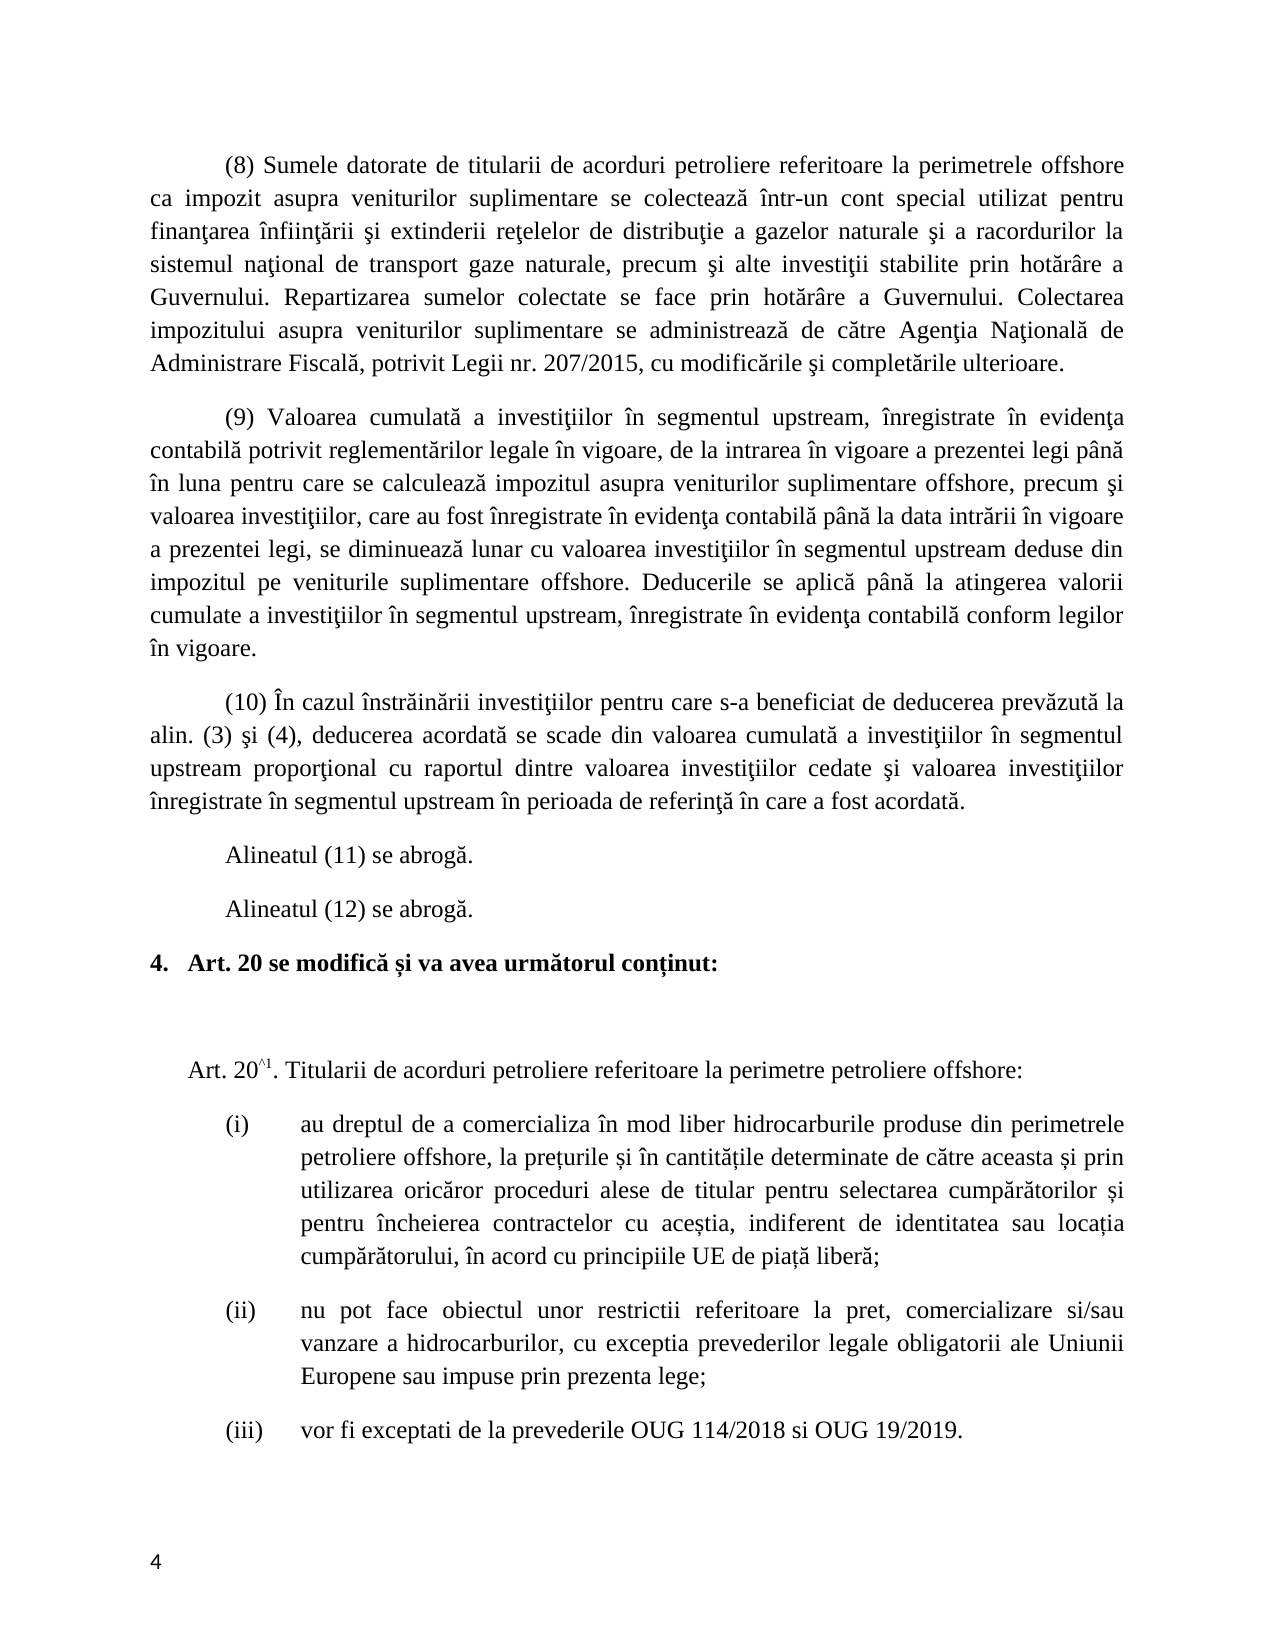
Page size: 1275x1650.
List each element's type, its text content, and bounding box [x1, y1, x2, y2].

list Art. 20^1. Titularii de acorduri petroliere referitoare la perimetre petroliere offshore: [187, 1055, 1125, 1084]
text (9) Valoarea cumulată a investiţiilor în segmentul upstream, înregistrate în evidenţa contabilă potrivit reglementărilor legale în vigoare, de la intrarea în vigoare a prezentei legi până în luna pentru care se calculează impozitul asupra veniturilor suplimentare offshore, precum şi valoarea investiţiilor, care au fost înregistrate în evidenţa contabilă până la data intrării în vigoare a prezentei legi, se diminuează lunar cu valoarea investiţiilor în segmentul upstream deduse din impozitul pe veniturile suplimentare offshore. Deducerile se aplică până la atingerea valorii cumulate a investiţiilor în segmentul upstream, înregistrate în evidenţa contabilă conform legilor în vigoare. [150, 402, 1125, 662]
list Art. 20 se modifică și va avea următorul conținut: [150, 948, 1125, 976]
text Alineatul (12) se abrogă. [150, 894, 1125, 922]
text (10) În cazul înstrăinării investiţiilor pentru care s-a beneficiat de deducerea prevăzută la alin. (3) şi (4), deducerea acordată se scade din valoarea cumulată a investiţiilor în segmentul upstream proporţional cu raportul dintre valoarea investiţiilor cedate şi valoarea investiţiilor înregistrate în segmentul upstream în perioada de referinţă în care a fost acordată. [150, 687, 1125, 815]
text Alineatul (11) se abrogă. [150, 840, 1125, 869]
text (8) Sumele datorate de titularii de acorduri petroliere referitoare la perimetrele offshore ca impozit asupra veniturilor suplimentare se colectează într-un cont special utilizat pentru finanţarea înfiinţării şi extinderii reţelelor de distribuţie a gazelor naturale şi a racordurilor la sistemul naţional de transport gaze naturale, precum şi alte investiţii stabilite prin hotărâre a Guvernului. Repartizarea sumelor colectate se face prin hotărâre a Guvernului. Colectarea impozitului asupra veniturilor suplimentare se administrează de către Agenţia Naţională de Administrare Fiscală, potrivit Legii nr. 207/2015, cu modificările şi completările ulterioare. [150, 150, 1125, 377]
list au dreptul de a comercializa în mod liber hidrocarburile produse din perimetrele petroliere offshore, la prețurile și în cantitățile determinate de către aceasta și prin utilizarea oricăror proceduri alese de titular pentru selectarea cumpărătorilor și pentru încheierea contractelor cu aceștia, indiferent de identitatea sau locația cumpărătorului, în acord cu principiile UE de piață liberă; [225, 1109, 1125, 1270]
list nu pot face obiectul unor restrictii referitoare la pret, comercializare si/sau vanzare a hidrocarburilor, cu exceptia prevederilor legale obligatorii ale Uniunii Europene sau impuse prin prezenta lege; [225, 1295, 1125, 1390]
list vor fi exceptati de la prevederile OUG 114/2018 si OUG 19/2019. [225, 1415, 1125, 1444]
